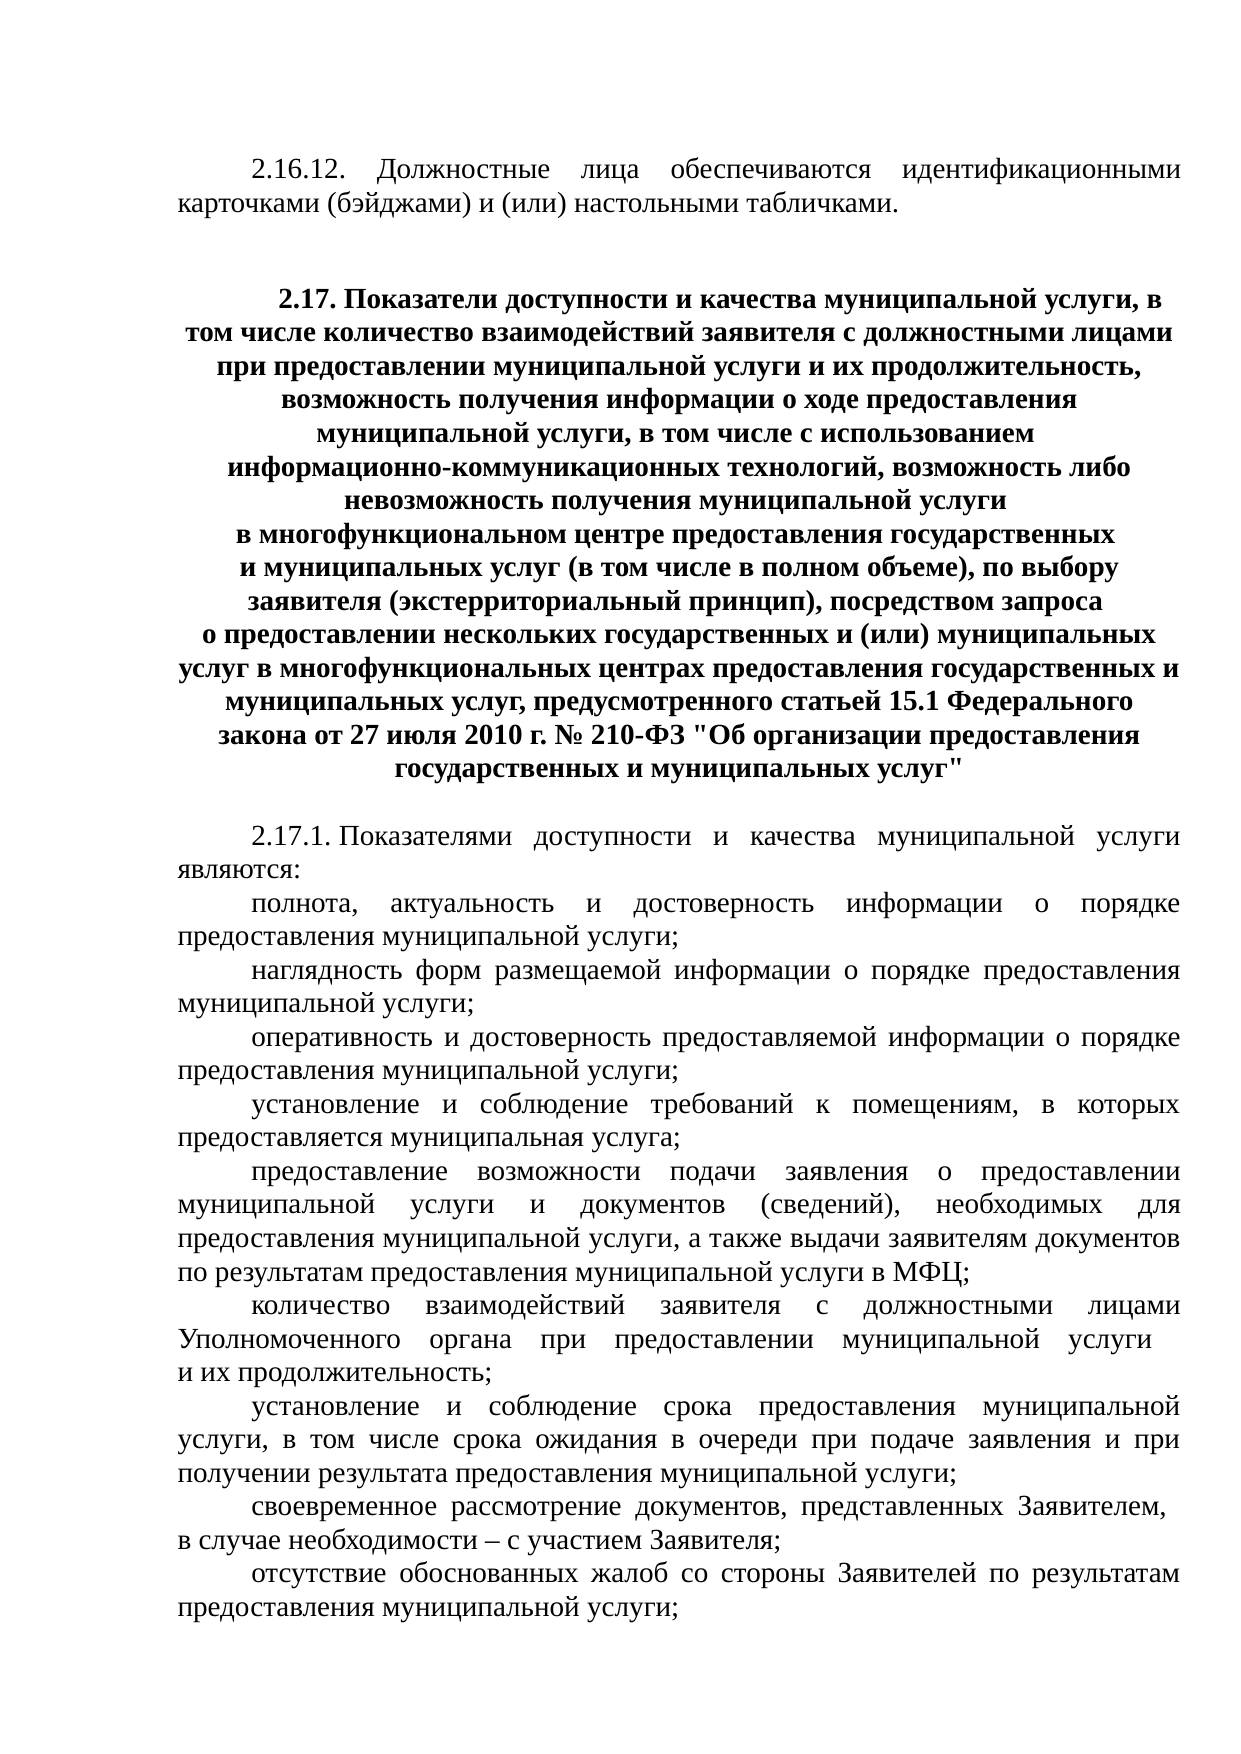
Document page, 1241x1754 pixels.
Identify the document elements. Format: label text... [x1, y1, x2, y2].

text своевременное рассмотрение документов, представленных Заявителем, в случае необходимости – с участием Заявителя; [177, 1488, 1181, 1556]
text 2.16.12. Должностные лица обеспечиваются идентификационными карточками (бэйджами) и (или) настольными табличками. [177, 152, 1181, 219]
text наглядность форм размещаемой информации о порядке предоставления муниципальной услуги; [177, 952, 1181, 1019]
text количество взаимодействий заявителя с должностными лицами Уполномоченного органа при предоставлении муниципальной услуги и их продолжительность; [177, 1287, 1181, 1388]
text 2.17. Показатели доступности и качества муниципальной услуги, в том числе количество взаимодействий заявителя с должностными лицами при предоставлении муниципальной услуги и их продолжительность, возможность получения информации о ходе предоставления муниципальной услуги, в том числе с использованием информационно-коммуникационных технологий, возможность либо невозможность получения муниципальной услуги в многофункциональном центре предоставления государственных и муниципальных услуг (в том числе в полном объеме), по выбору заявителя (экстерриториальный принцип), посредством запроса о предоставлении нескольких государственных и (или) муниципальных услуг в многофункциональных центрах предоставления государственных и муниципальных услуг, предусмотренного статьей 15.1 Федерального закона от 27 июля 2010 г. № 210-ФЗ "Об организации предоставления государственных и муниципальных услуг" [177, 281, 1181, 784]
text установление и соблюдение требований к помещениям, в которых предоставляется муниципальная услуга; [177, 1086, 1181, 1153]
text полнота, актуальность и достоверность информации о порядке предоставления муниципальной услуги; [177, 885, 1181, 952]
text предоставление возможности подачи заявления о предоставлении муниципальной услуги и документов (сведений), необходимых для предоставления муниципальной услуги, а также выдачи заявителям документов по результатам предоставления муниципальной услуги в МФЦ; [177, 1153, 1181, 1287]
text установление и соблюдение срока предоставления муниципальной услуги, в том числе срока ожидания в очереди при подаче заявления и при получении результата предоставления муниципальной услуги; [177, 1388, 1181, 1488]
text оперативность и достоверность предоставляемой информации о порядке предоставления муниципальной услуги; [177, 1019, 1181, 1086]
text отсутствие обоснованных жалоб со стороны Заявителей по результатам предоставления муниципальной услуги; [177, 1556, 1181, 1623]
text 2.17.1. Показателями доступности и качества муниципальной услуги являются: [177, 818, 1181, 885]
